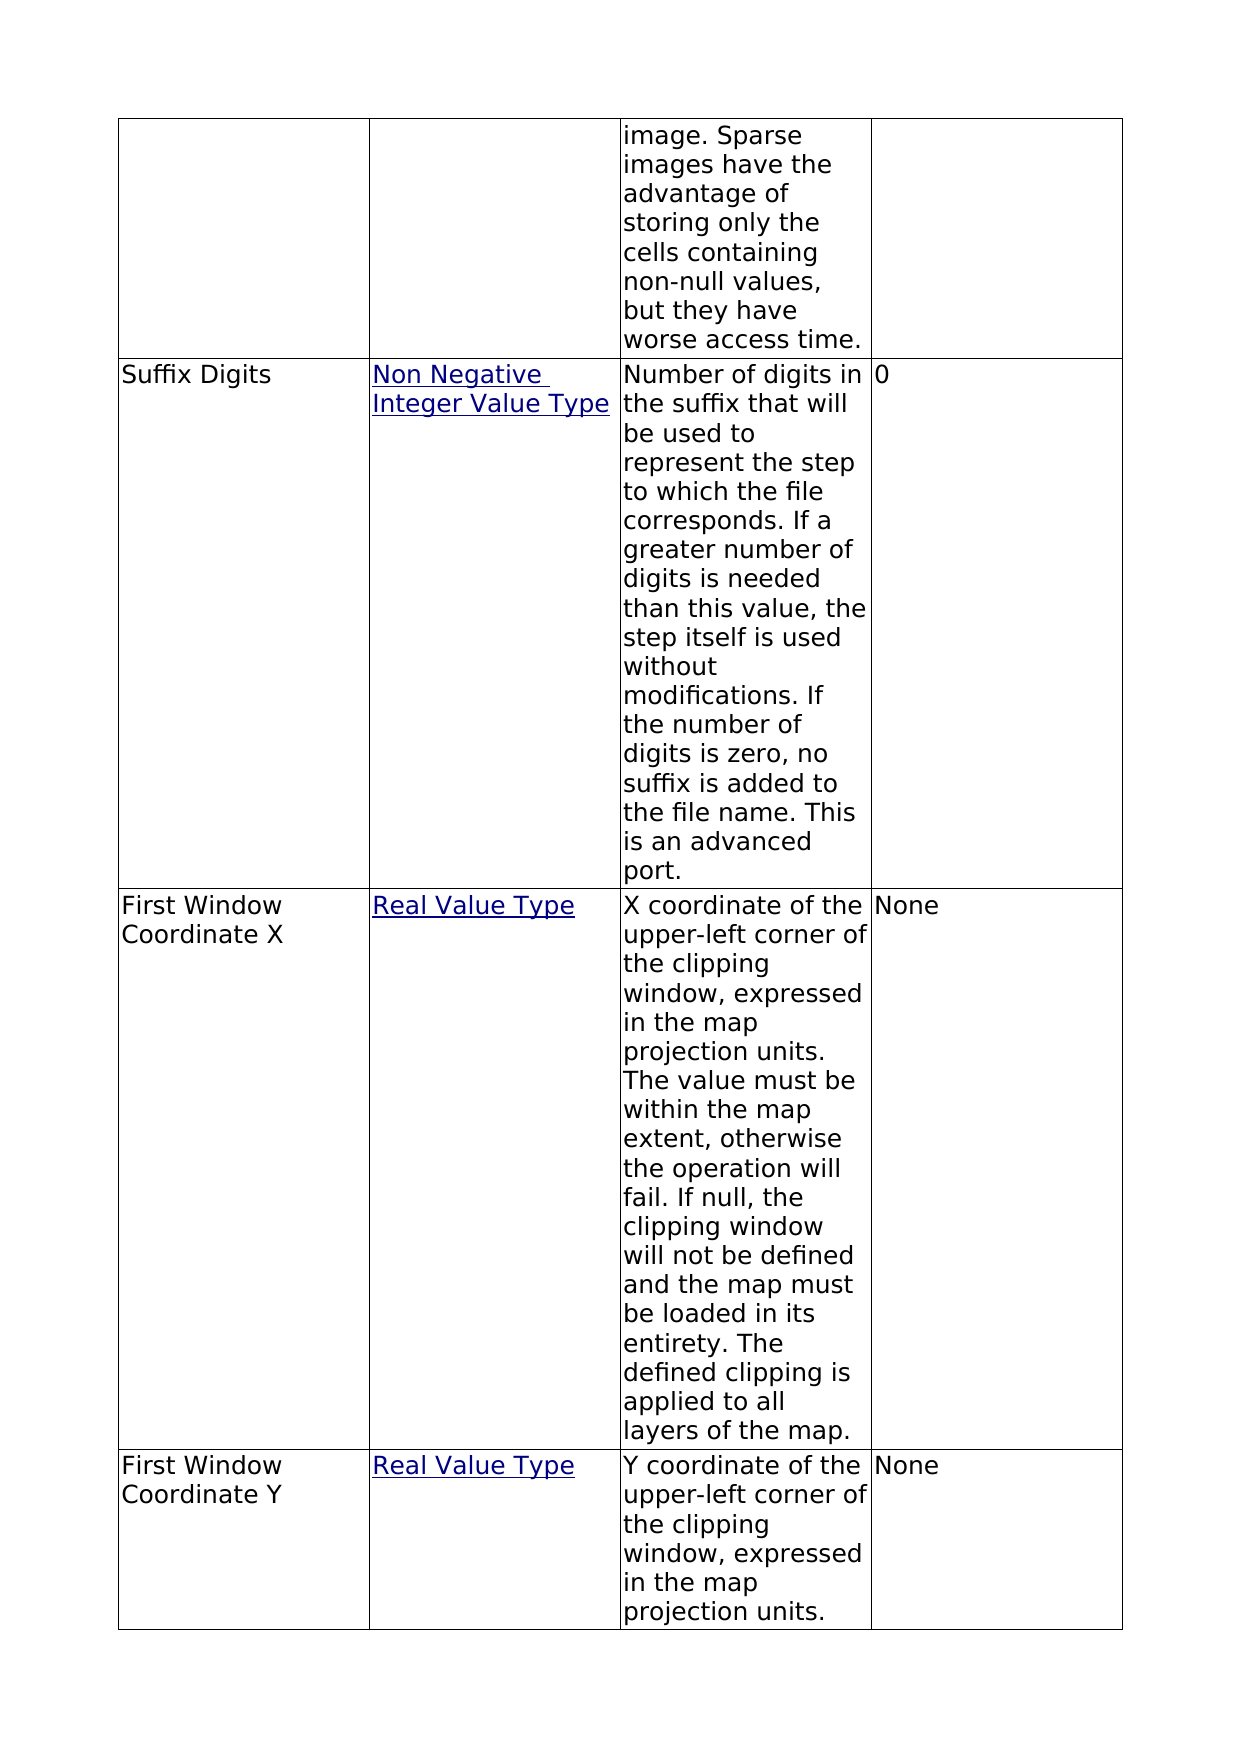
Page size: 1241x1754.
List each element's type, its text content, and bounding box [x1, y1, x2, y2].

table_cell [119, 119, 369, 357]
table_cell First Window Coordinate X [119, 889, 369, 1448]
table_cell Suffix Digits [119, 359, 369, 888]
table_cell [370, 119, 620, 357]
table_cell [872, 119, 1122, 357]
table_cell Y coordinate of the upper-left corner of the clipping window, expressed in the map projection units. [621, 1450, 871, 1629]
table_cell Real Value Type [370, 889, 620, 1448]
table_cell X coordinate of the upper-left corner of the clipping window, expressed in the map projection units. The value must be within the map extent, otherwise the operation will fail. If null, the clipping window will not be defined and the map must be loaded in its entirety. The defined clipping is applied to all layers of the map. [621, 889, 871, 1448]
table_cell Non Negative Integer Value Type [370, 359, 620, 888]
table_cell None [872, 889, 1122, 1448]
table_cell 0 [872, 359, 1122, 888]
table_cell image. Sparse images have the advantage of storing only the cells containing non-null values, but they have worse access time. [621, 119, 871, 357]
table_cell None [872, 1450, 1122, 1629]
table_cell Number of digits in the suffix that will be used to represent the step to which the file corresponds. If a greater number of digits is needed than this value, the step itself is used without modifications. If the number of digits is zero, no suffix is added to the file name. This is an advanced port. [621, 359, 871, 888]
table_cell First Window Coordinate Y [119, 1450, 369, 1629]
table_cell Real Value Type [370, 1450, 620, 1629]
